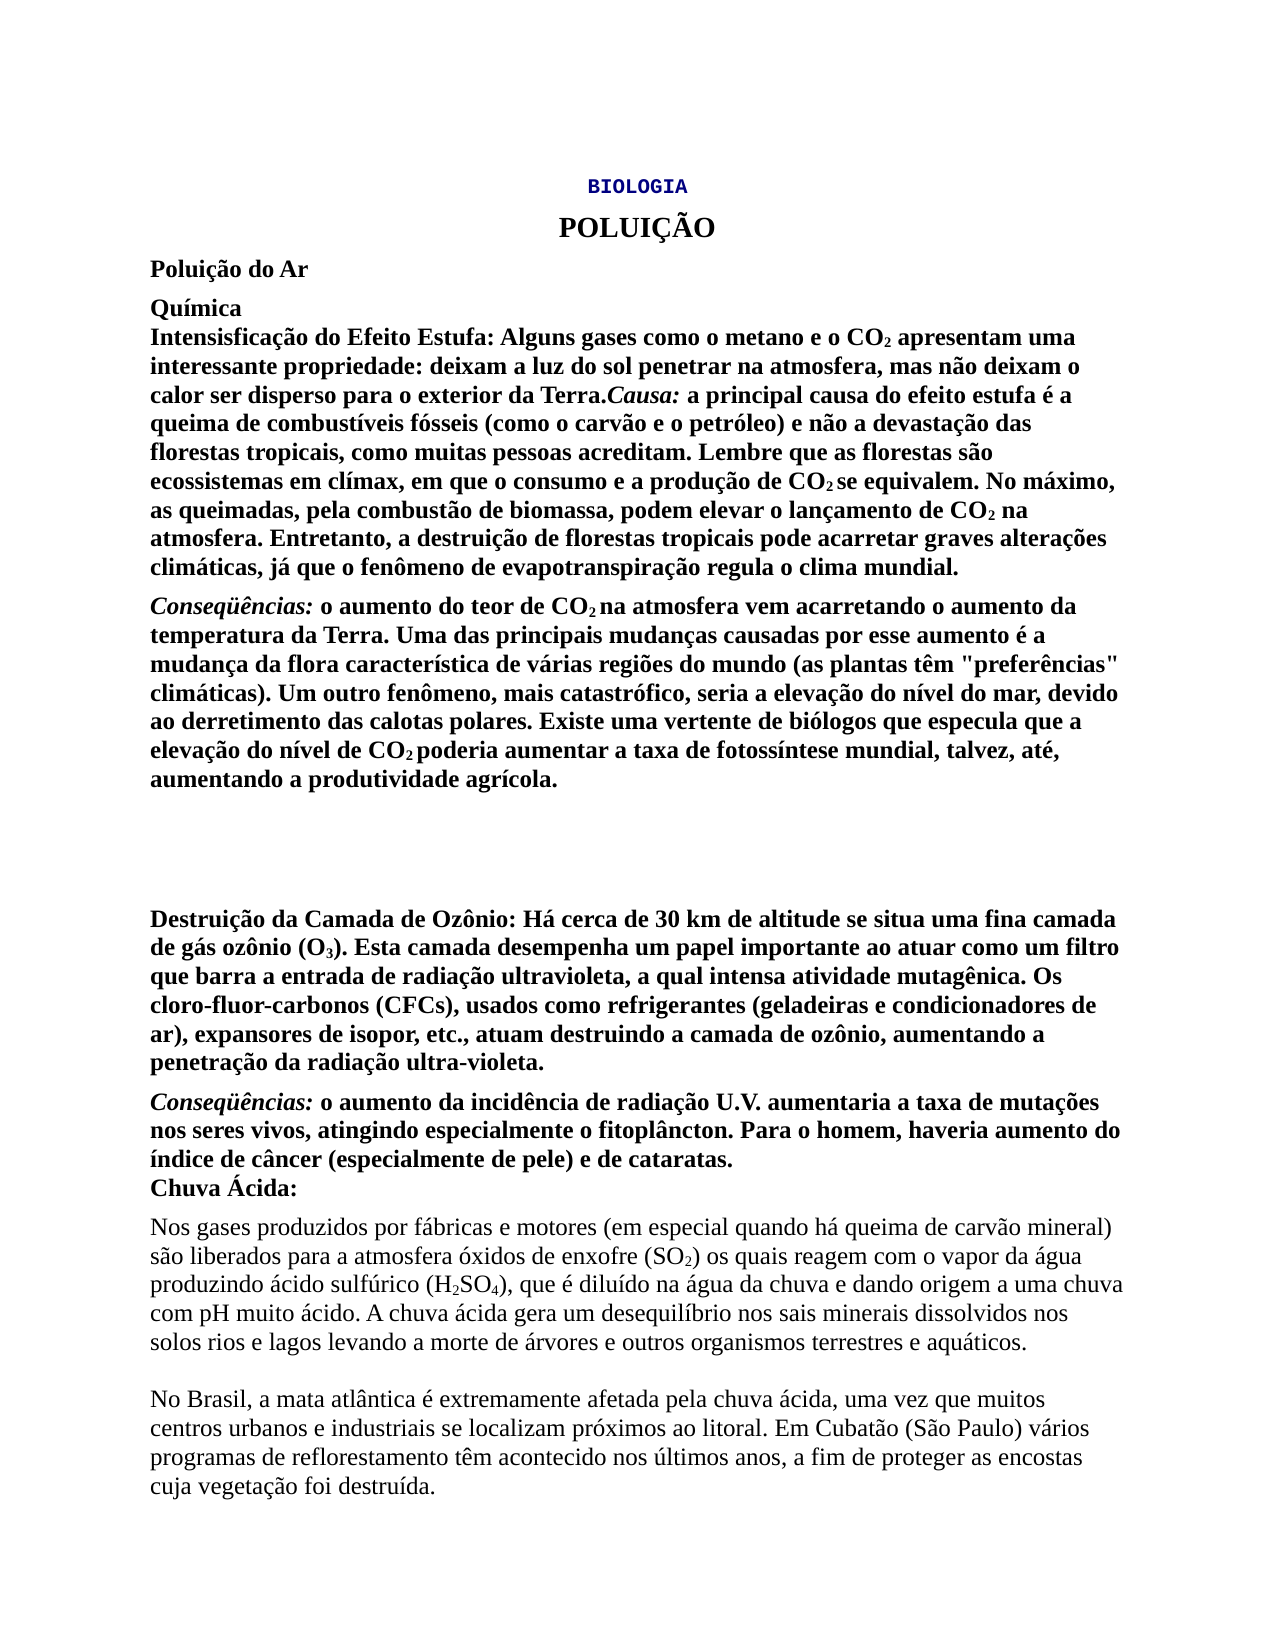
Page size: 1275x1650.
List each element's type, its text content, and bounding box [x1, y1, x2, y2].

table_header No Brasil, a mata atlântica é extremamente afetada pela chuva ácida, uma vez que muitos centros urbanos e industriais se localizam próximos ao litoral. Em Cubatão (São Paulo) vários programas de reflorestamento têm acontecido nos últimos anos, a fim de proteger as encostas cuja vegetação foi destruída. [150, 1385, 1103, 1499]
table_header BIOLOGIA POLUIÇÃO Poluição do Ar Química Intensisficação do Efeito Estufa: Alguns gases como o metano e o CO2 apresentam uma interessante propriedade: deixam a luz do sol penetrar na atmosfera, mas não deixam o calor ser disperso para o exterior da Terra.Causa: a principal causa do efeito estufa é a queima de combustíveis fósseis (como o carvão e o petróleo) e não a devastação das florestas tropicais, como muitas pessoas acreditam. Lembre que as florestas são ecossistemas em clímax, em que o consumo e a produção de CO2 se equivalem. No máximo, as queimadas, pela combustão de biomassa, podem elevar o lançamento de CO2 na atmosfera. Entretanto, a destruição de florestas tropicais pode acarretar graves alterações climáticas, já que o fenômeno de evapotranspiração regula o clima mundial. Conseqüências: o aumento do teor de CO2 na atmosfera vem acarretando o aumento da temperatura da Terra. Uma das principais mudanças causadas por esse aumento é a mudança da flora característica de várias regiões do mundo (as plantas têm "preferências" climáticas). Um outro fenômeno, mais catastrófico, seria a elevação do nível do mar, devido ao derretimento das calotas polares. Existe uma vertente de biólogos que especula que a elevação do nível de CO2 poderia aumentar a taxa de fotossíntese mundial, talvez, até, aumentando a produtividade agrícola. Destruição da Camada de Ozônio: Há cerca de 30 km de altitude se situa uma fina camada de gás ozônio (O3). Esta camada desempenha um papel importante ao atuar como um filtro que barra a entrada de radiação ultravioleta, a qual intensa atividade mutagênica. Os cloro-fluor-carbonos (CFCs), usados como refrigerantes (geladeiras e condicionadores de ar), expansores de isopor, etc., atuam destruindo a camada de ozônio, aumentando a penetração da radiação ultra-violeta. Conseqüências: o aumento da incidência de radiação U.V. aumentaria a taxa de mutações nos seres vivos, atingindo especialmente o fitoplâncton. Para o homem, haveria aumento do índice de câncer (especialmente de pele) e de cataratas. Chuva Ácida: [150, 148, 1124, 1212]
text Nos gases produzidos por fábricas e motores (em especial quando há queima de carvão mineral) são liberados para a atmosfera óxidos de enxofre (SO2) os quais reagem com o vapor da água produzindo ácido sulfúrico (H2SO4), que é diluído na água da chuva e dando origem a uma chuva com pH muito ácido. A chuva ácida gera um desequilíbrio nos sais minerais dissolvidos nos solos rios e lagos levando a morte de árvores e outros organismos terrestres e aquáticos. [150, 1212, 1125, 1356]
